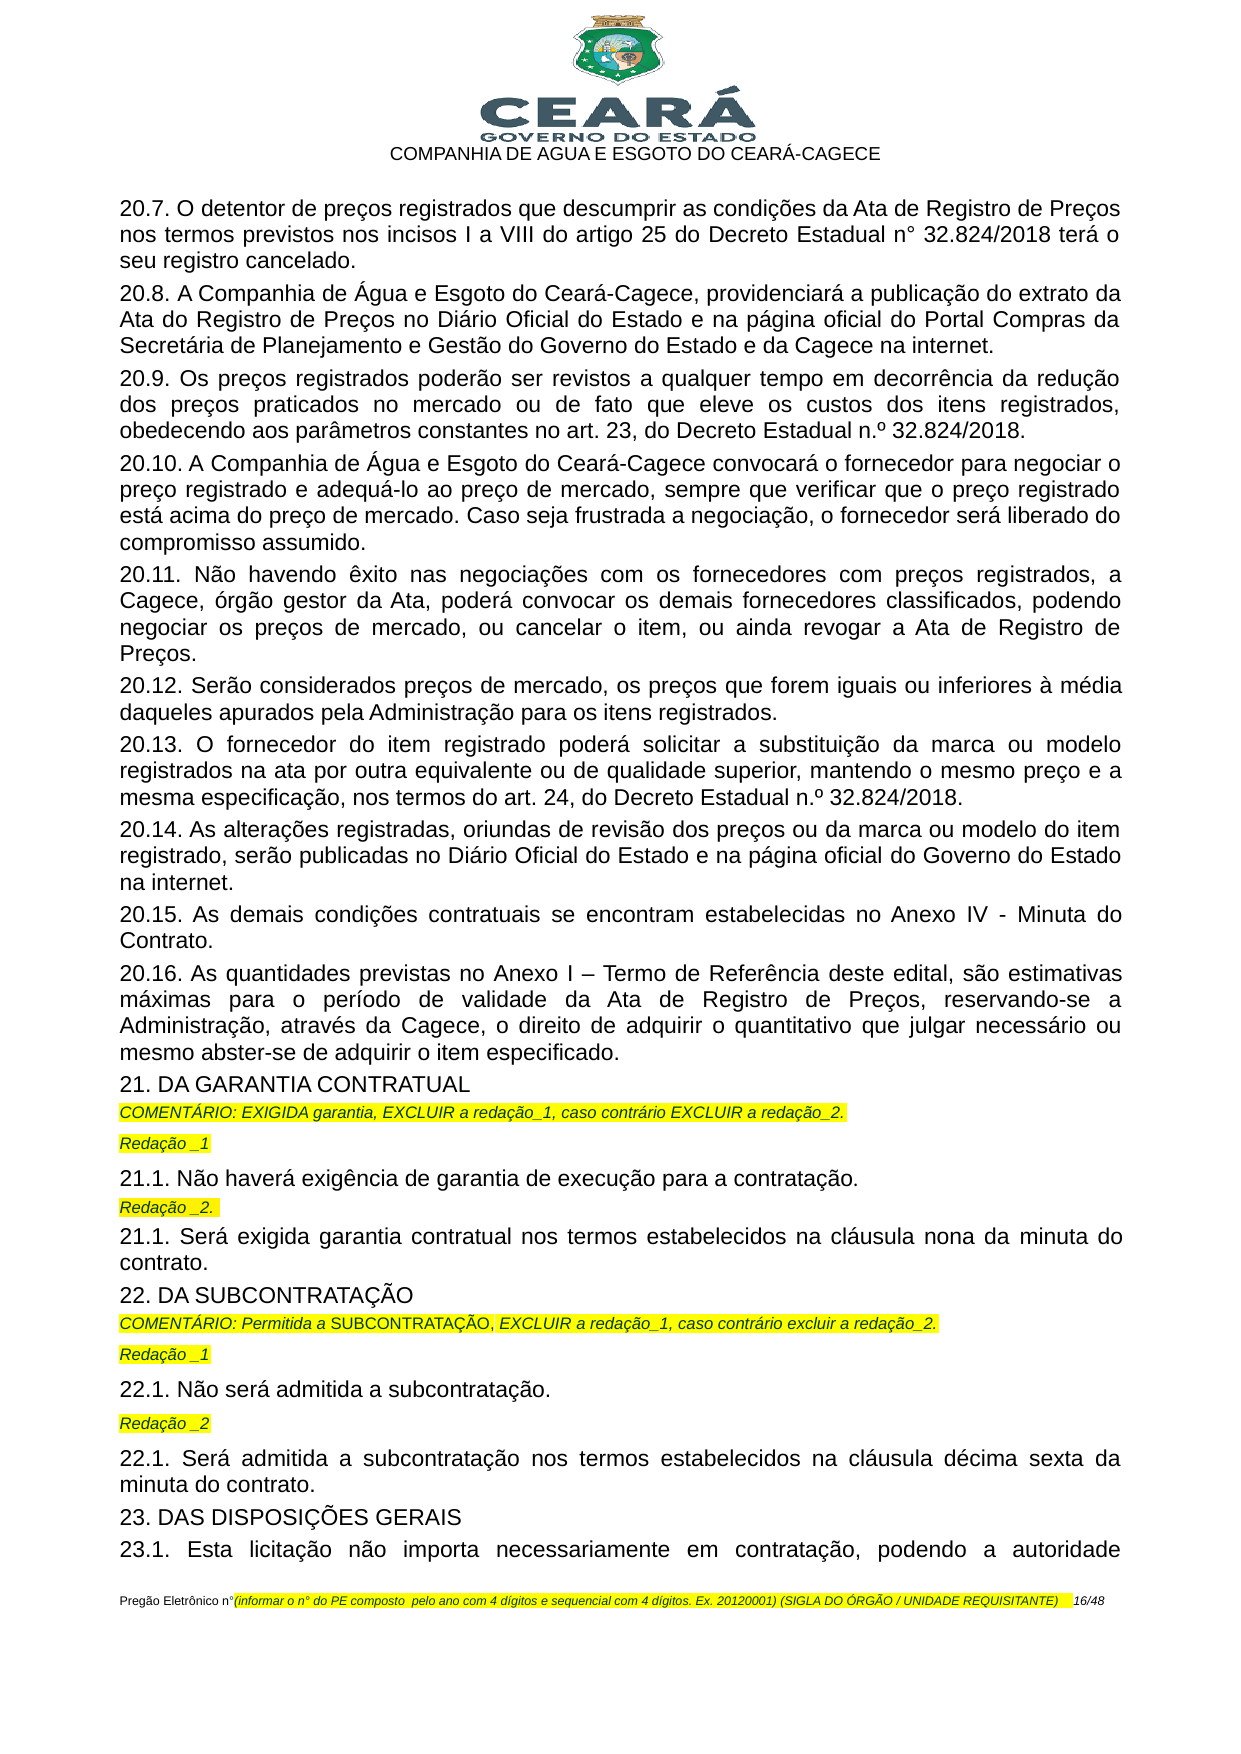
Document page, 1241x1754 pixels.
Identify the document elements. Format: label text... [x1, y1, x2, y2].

text Redação _1 [119, 1134, 1123, 1153]
text Redação _2 [119, 1414, 1123, 1433]
text COMENTÁRIO: EXIGIDA garantia, EXCLUIR a redação_1, caso contrário EXCLUIR a redação_2. [119, 1103, 1123, 1122]
text 21. DA GARANTIA CONTRATUAL [119, 1071, 1123, 1097]
picture [454, 10, 783, 146]
text 20.7. O detentor de preços registrados que descumprir as condições da Ata de Registro de Preços nos termos previstos nos incisos I a VIII do artigo 25 do Decreto Estadual n° 32.824/2018 terá o seu registro cancelado. [119, 194, 1121, 274]
text 23. DAS DISPOSIÇÕES GERAIS [119, 1503, 1122, 1530]
text 20.15. As demais condições contratuais se encontram estabelecidas no Anexo IV - Minuta do Contrato. [119, 901, 1123, 954]
text 22. DA SUBCONTRATAÇÃO [119, 1282, 1121, 1308]
text 20.12. Serão considerados preços de mercado, os preços que forem iguais ou inferiores à média daqueles apurados pela Administração para os itens registrados. [119, 672, 1123, 725]
text Redação _1 [119, 1345, 1123, 1364]
text 20.9. Os preços registrados poderão ser revistos a qualquer tempo em decorrência da redução dos preços praticados no mercado ou de fato que eleve os custos dos itens registrados, obedecendo aos parâmetros constantes no art. 23, do Decreto Estadual n.º 32.824/2018. [119, 364, 1121, 444]
text 22.1. Será admitida a subcontratação nos termos estabelecidos na cláusula décima sexta da minuta do contrato. [119, 1445, 1121, 1498]
text 22.1. Não será admitida a subcontratação. [119, 1376, 1123, 1402]
text 23.1. Esta licitação não importa necessariamente em contratação, podendo a autoridade [119, 1536, 1121, 1562]
text 20.8. A Companhia de Água e Esgoto do Ceará-Cagece, providenciará a publicação do extrato da Ata do Registro de Preços no Diário Oficial do Estado e na página oficial do Portal Compras da Secretária de Planejamento e Gestão do Governo do Estado e da Cagece na internet. [119, 279, 1121, 359]
text 21.1. Não haverá exigência de garantia de execução para a contratação. [119, 1165, 1123, 1192]
text 20.13. O fornecedor do item registrado poderá solicitar a substituição da marca ou modelo registrados na ata por outra equivalente ou de qualidade superior, mantendo o mesmo preço e a mesma especificação, nos termos do art. 24, do Decreto Estadual n.º 32.824/2018. [119, 731, 1123, 810]
text Redação _2. [119, 1198, 1123, 1217]
text 20.14. As alterações registradas, oriundas de revisão dos preços ou da marca ou modelo do item registrado, serão publicadas no Diário Oficial do Estado e na página oficial do Governo do Estado na internet. [119, 816, 1121, 895]
text COMENTÁRIO: Permitida a SUBCONTRATAÇÃO, EXCLUIR a redação_1, caso contrário excluir a redação_2. [119, 1314, 1123, 1333]
text 21.1. Será exigida garantia contratual nos termos estabelecidos na cláusula nona da minuta do contrato. [119, 1223, 1123, 1276]
text 20.11. Não havendo êxito nas negociações com os fornecedores com preços registrados, a Cagece, órgão gestor da Ata, poderá convocar os demais fornecedores classificados, podendo negociar os preços de mercado, ou cancelar o item, ou ainda revogar a Ata de Registro de Preços. [119, 561, 1121, 666]
text 20.16. As quantidades previstas no Anexo I – Termo de Referência deste edital, são estimativas máximas para o período de validade da Ata de Registro de Preços, reservando-se a Administração, através da Cagece, o direito de adquirir o quantitativo que julgar necessário ou mesmo abster-se de adquirir o item especificado. [119, 959, 1123, 1065]
text 20.10. A Companhia de Água e Esgoto do Ceará-Cagece convocará o fornecedor para negociar o preço registrado e adequá-lo ao preço de mercado, sempre que verificar que o preço registrado está acima do preço de mercado. Caso seja frustrada a negociação, o fornecedor será liberado do compromisso assumido. [119, 449, 1121, 555]
